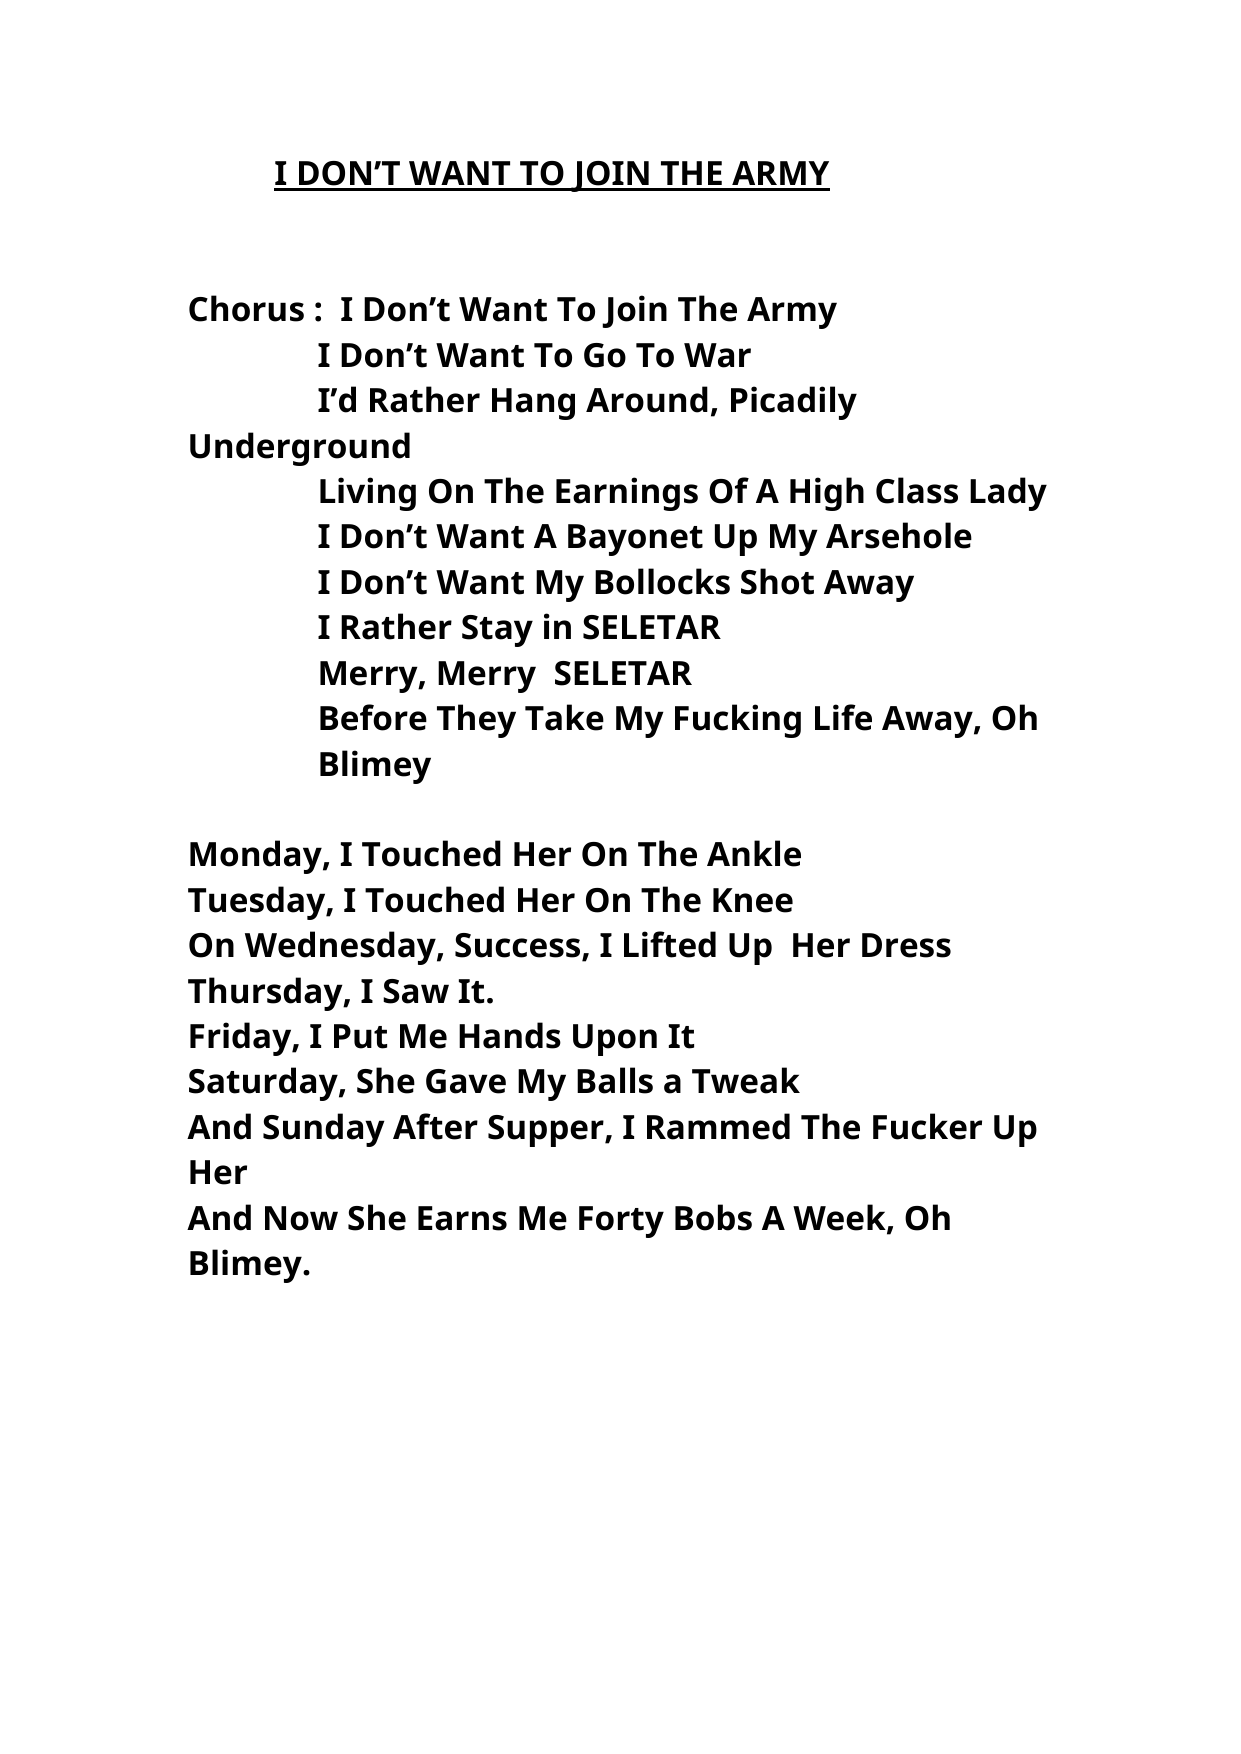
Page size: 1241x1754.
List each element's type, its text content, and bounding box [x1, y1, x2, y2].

text Saturday, She Gave My Balls a Tweak [187, 1058, 1053, 1104]
text On Wednesday, Success, I Lifted Up Her Dress [187, 922, 1053, 967]
text I Don’t Want To Go To War [187, 332, 1053, 377]
text Thursday, I Saw It. [187, 967, 1053, 1013]
text I Rather Stay in SELETAR [187, 604, 1053, 649]
text And Now She Earns Me Forty Bobs A Week, Oh Blimey. [187, 1194, 1053, 1285]
text I DON’T WANT TO JOIN THE ARMY [187, 150, 1053, 195]
text I Don’t Want My Bollocks Shot Away [187, 559, 1053, 604]
text Before They Take My Fucking Life Away, Oh [187, 695, 1053, 740]
text Living On The Earnings Of A High Class Lady [187, 468, 1053, 513]
text Friday, I Put Me Hands Upon It [187, 1013, 1053, 1058]
text Merry, Merry SELETAR [187, 649, 1053, 695]
text I’d Rather Hang Around, Picadily Underground [187, 377, 1053, 468]
text I Don’t Want A Bayonet Up My Arsehole [187, 513, 1053, 559]
text Blimey [187, 740, 1053, 786]
text And Sunday After Supper, I Rammed The Fucker Up Her [187, 1104, 1053, 1194]
text Tuesday, I Touched Her On The Knee [187, 877, 1053, 922]
text Monday, I Touched Her On The Ankle [187, 831, 1053, 877]
text Chorus : I Don’t Want To Join The Army [187, 286, 1053, 332]
